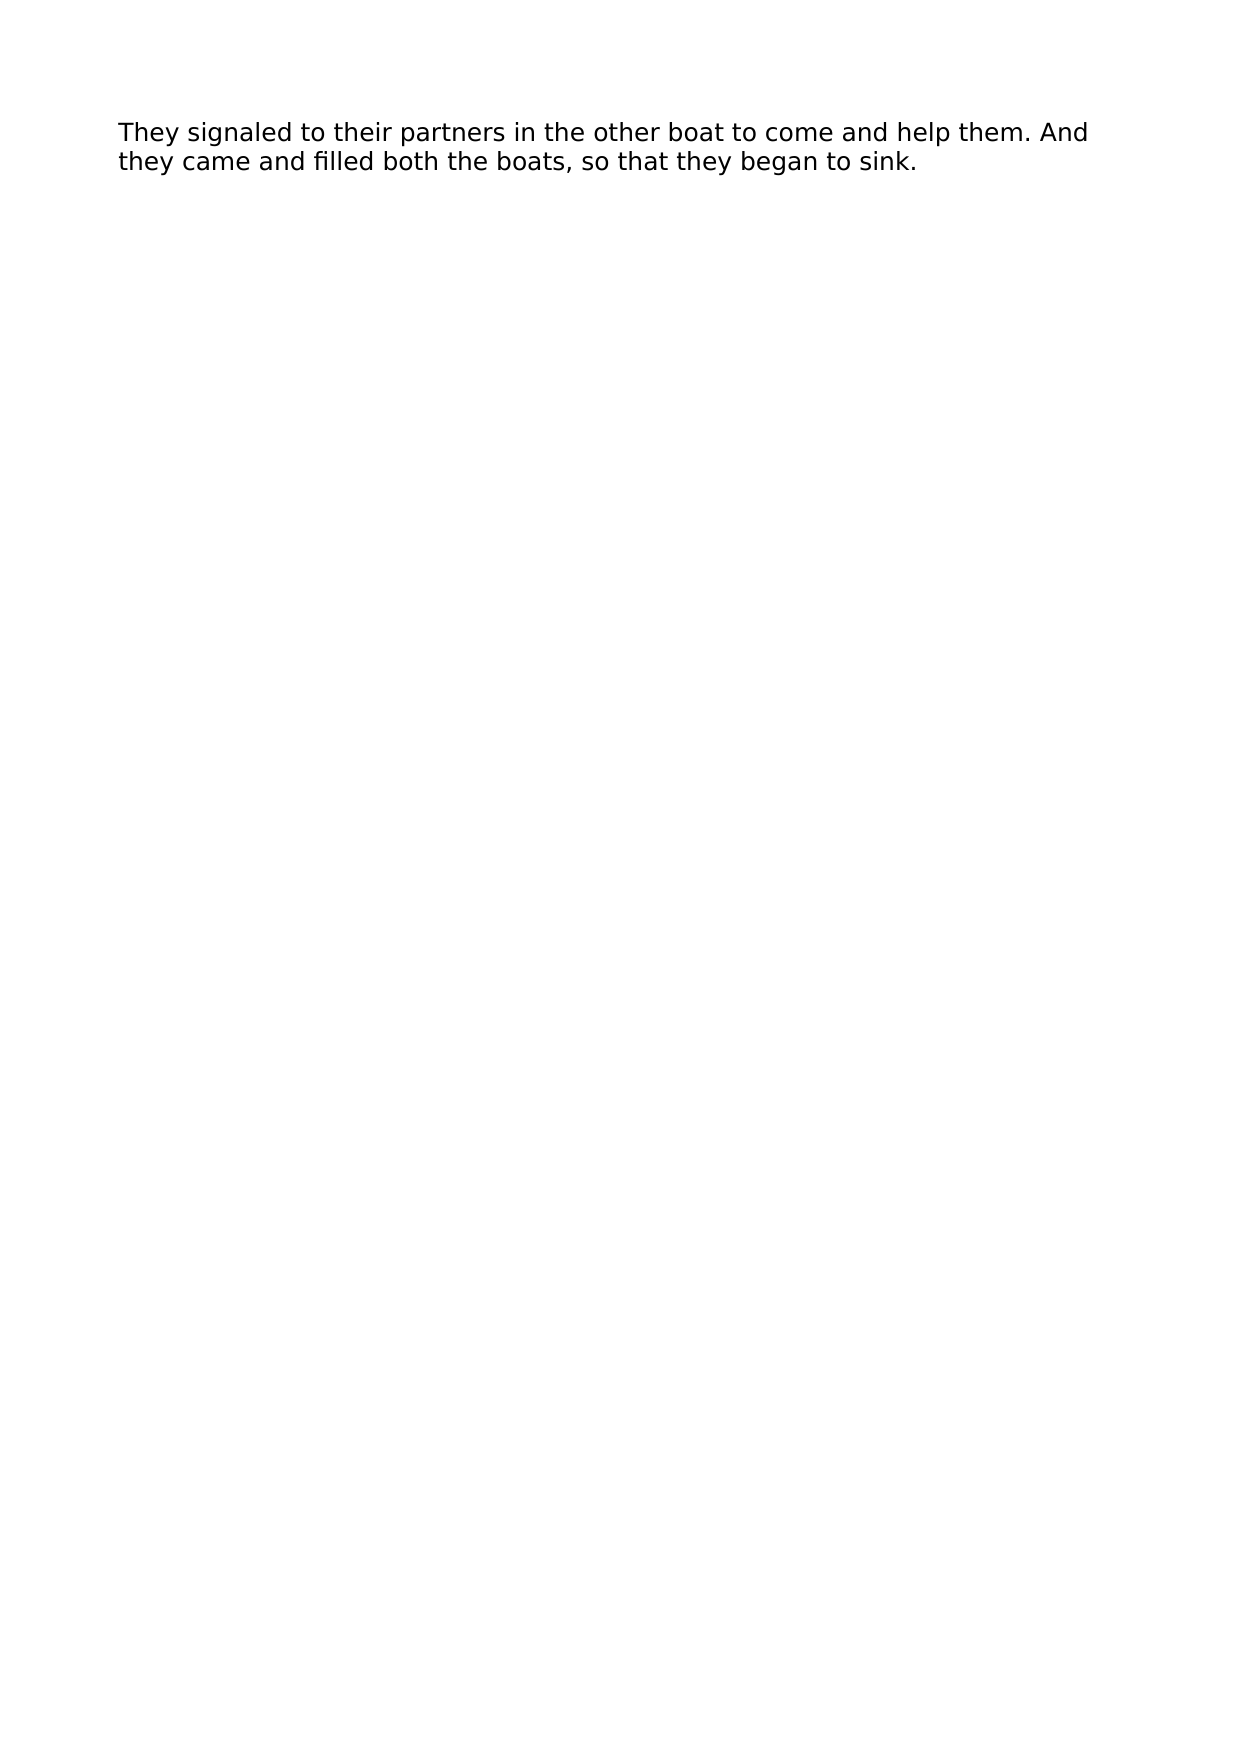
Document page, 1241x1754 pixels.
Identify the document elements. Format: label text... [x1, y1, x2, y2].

text They signaled to their partners in the other boat to come and help them. And they came and filled both the boats, so that they began to sink. [118, 118, 1122, 176]
